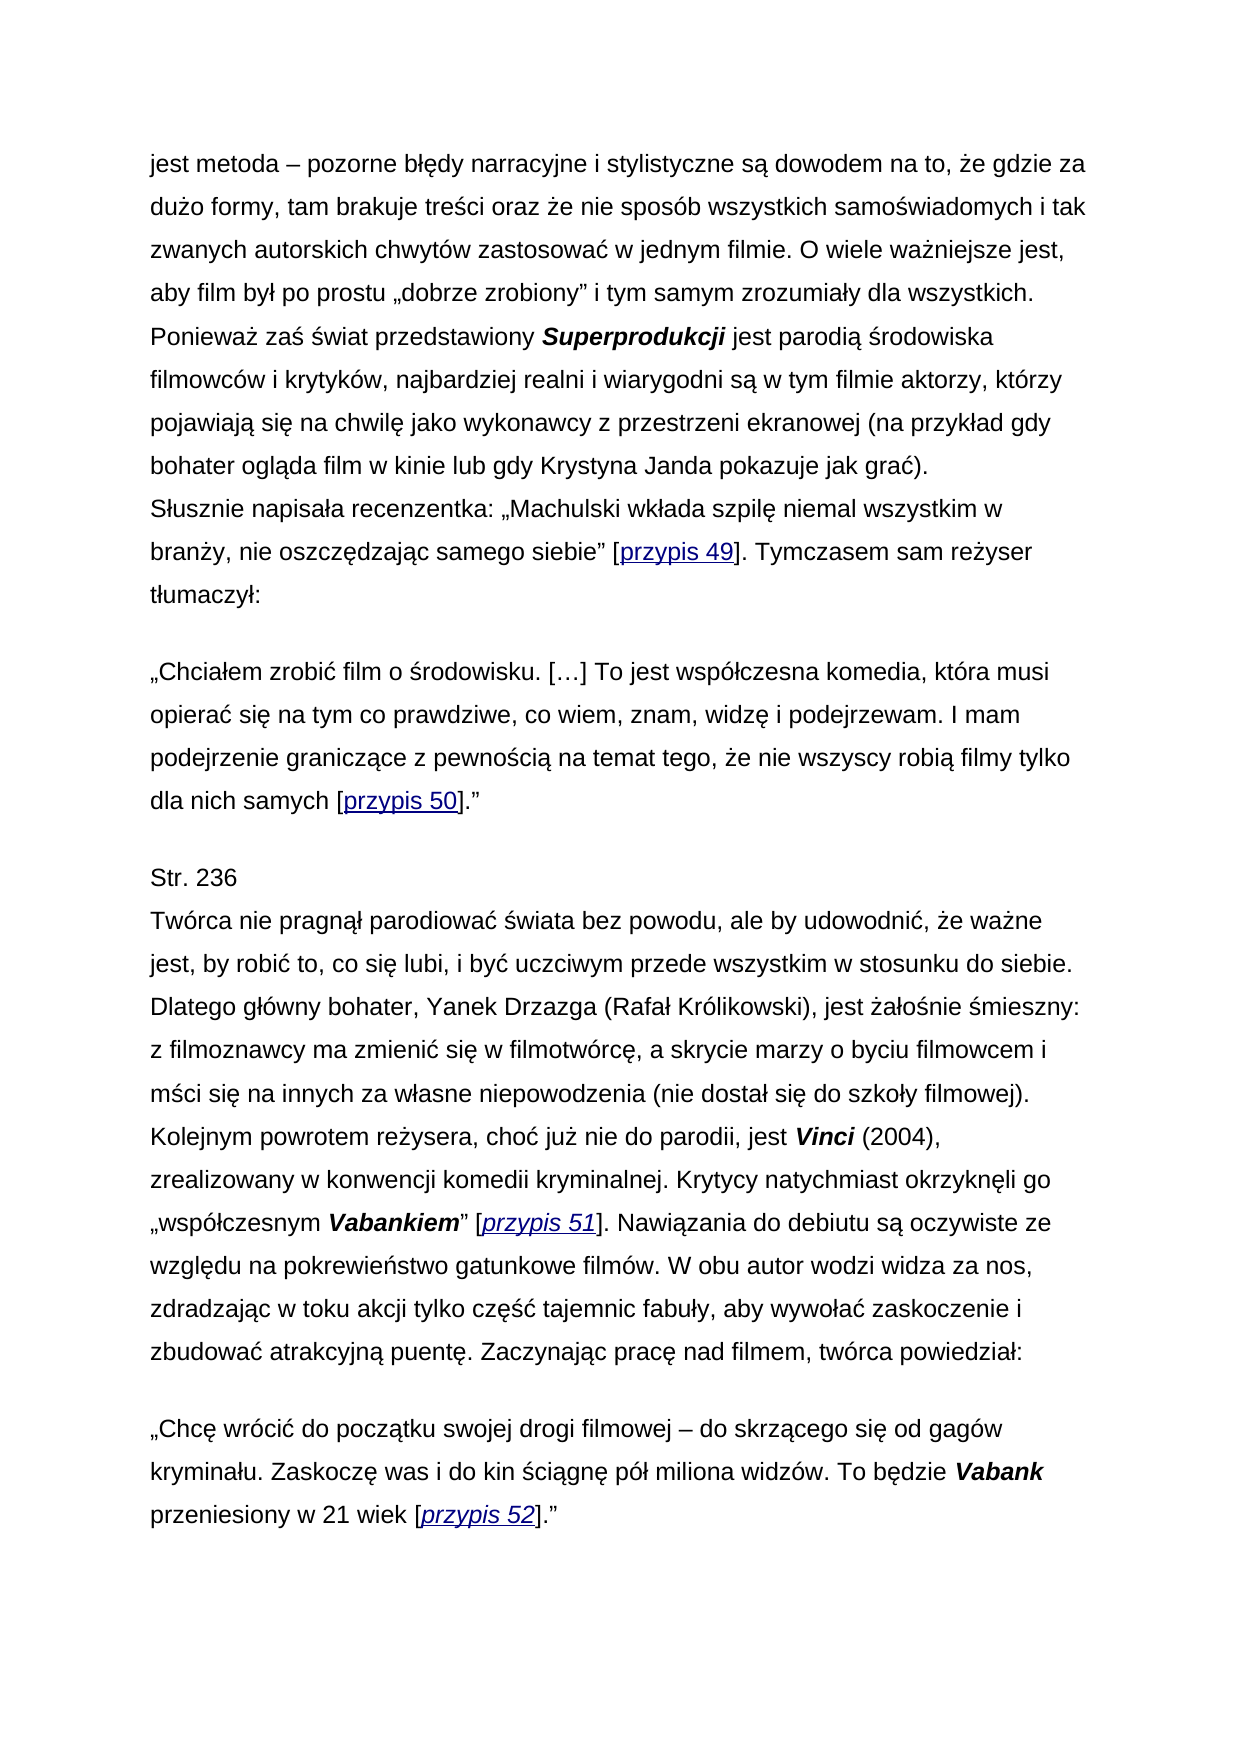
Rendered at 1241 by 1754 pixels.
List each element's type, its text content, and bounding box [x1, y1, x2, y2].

text „Chciałem zrobić film o środowisku. […] To jest współczesna komedia, która musi opierać się na tym co prawdziwe, co wiem, znam, widzę i podejrzewam. I mam podejrzenie graniczące z pewnością na temat tego, że nie wszyscy robią filmy tylko dla nich samych [przypis 50].” [150, 657, 1091, 815]
text „Chcę wrócić do początku swojej drogi filmowej – do skrzącego się od gagów kryminału. Zaskoczę was i do kin ściągnę pół miliona widzów. To będzie Vabank przeniesiony w 21 wiek [przypis 52].” [150, 1414, 1091, 1529]
text Twórca nie pragnął parodiować świata bez powodu, ale by udowodnić, że ważne jest, by robić to, co się lubi, i być uczciwym przede wszystkim w stosunku do siebie. Dlatego główny bohater, Yanek Drzazga (Rafał Królikowski), jest żałośnie śmieszny: z filmoznawcy ma zmienić się w filmotwórcę, a skrycie marzy o byciu filmowcem i mści się na innych za własne niepowodzenia (nie dostał się do szkoły filmowej). [150, 906, 1091, 1107]
text Kolejnym powrotem reżysera, choć już nie do parodii, jest Vinci (2004), zrealizowany w konwencji komedii kryminalnej. Krytycy natychmiast okrzyknęli go „współczesnym Vabankiem” [przypis 51]. Nawiązania do debiutu są oczywiste ze względu na pokrewieństwo gatunkowe filmów. W obu autor wodzi widza za nos, zdradzając w toku akcji tylko część tajemnic fabuły, aby wywołać zaskoczenie i zbudować atrakcyjną puentę. Zaczynając pracę nad filmem, twórca powiedział: [150, 1122, 1091, 1366]
text Str. 236 [150, 863, 1091, 892]
text Słusznie napisała recenzentka: „Machulski wkłada szpilę niemal wszystkim w branży, nie oszczędzając samego siebie” [przypis 49]. Tymczasem sam reżyser tłumaczył: [150, 494, 1091, 609]
text jest metoda – pozorne błędy narracyjne i stylistyczne są dowodem na to, że gdzie za dużo formy, tam brakuje treści oraz że nie sposób wszystkich samoświadomych i tak zwanych autorskich chwytów zastosować w jednym filmie. O wiele ważniejsze jest, aby film był po prostu „dobrze zrobiony” i tym samym zrozumiały dla wszystkich. Ponieważ zaś świat przedstawiony Superprodukcji jest parodią środowiska filmowców i krytyków, najbardziej realni i wiarygodni są w tym filmie aktorzy, którzy pojawiają się na chwilę jako wykonawcy z przestrzeni ekranowej (na przykład gdy bohater ogląda film w kinie lub gdy Krystyna Janda pokazuje jak grać). [150, 149, 1091, 479]
